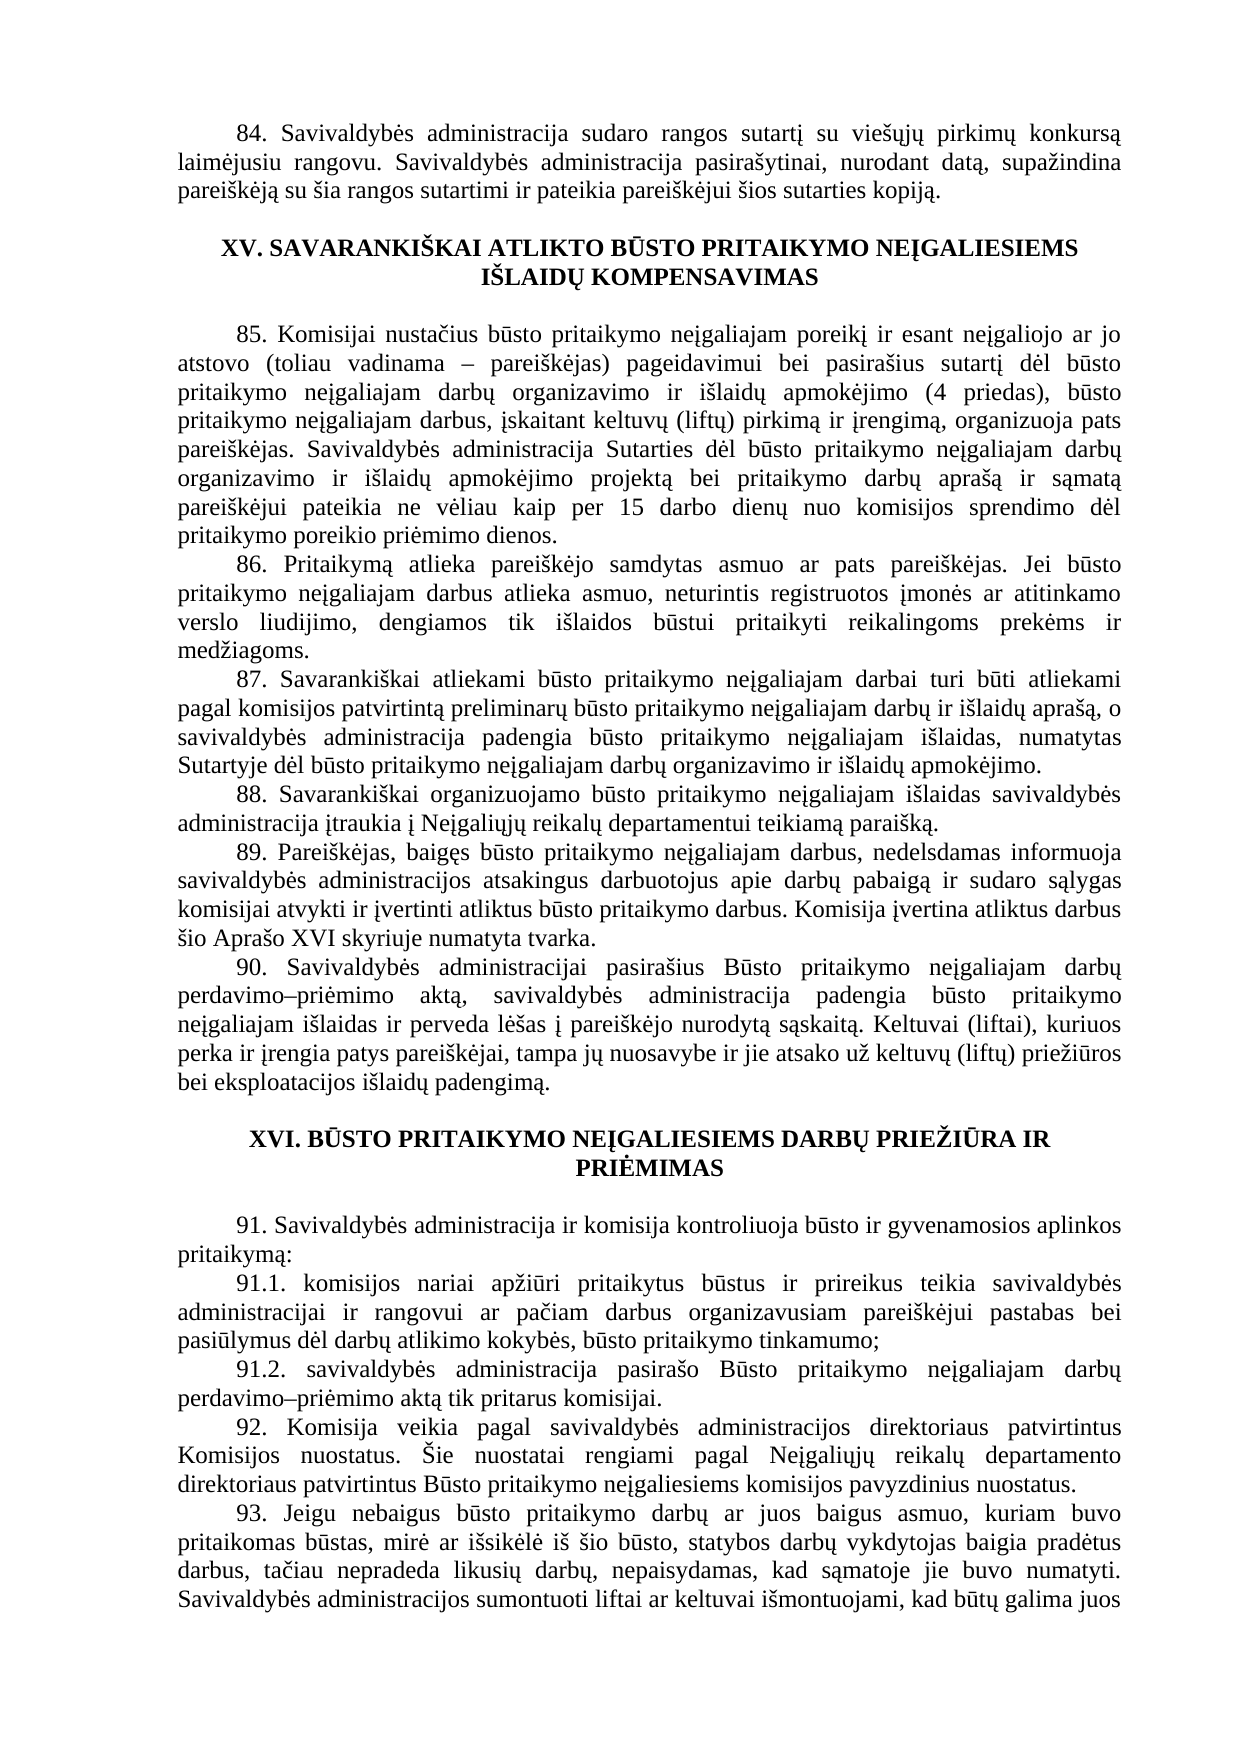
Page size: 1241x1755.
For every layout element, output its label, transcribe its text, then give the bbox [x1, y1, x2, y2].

text 84. Savivaldybės administracija sudaro rangos sutartį su viešųjų pirkimų konkursą laimėjusiu rangovu. Savivaldybės administracija pasirašytinai, nurodant datą, supažindina pareiškėją su šia rangos sutartimi ir pateikia pareiškėjui šios sutarties kopiją. [177, 118, 1122, 204]
text 92. Komisija veikia pagal savivaldybės administracijos direktoriaus patvirtintus Komisijos nuostatus. Šie nuostatai rengiami pagal Neįgaliųjų reikalų departamento direktoriaus patvirtintus Būsto pritaikymo neįgaliesiems komisijos pavyzdinius nuostatus. [177, 1412, 1122, 1498]
text 88. Savarankiškai organizuojamo būsto pritaikymo neįgaliajam išlaidas savivaldybės administracija įtraukia į Neįgaliųjų reikalų departamentui teikiamą paraišką. [177, 779, 1122, 837]
text 85. Komisijai nustačius būsto pritaikymo neįgaliajam poreikį ir esant neįgaliojo ar jo atstovo (toliau vadinama – pareiškėjas) pageidavimui bei pasirašius sutartį dėl būsto pritaikymo neįgaliajam darbų organizavimo ir išlaidų apmokėjimo (4 priedas), būsto pritaikymo neįgaliajam darbus, įskaitant keltuvų (liftų) pirkimą ir įrengimą, organizuoja pats pareiškėjas. Savivaldybės administracija Sutarties dėl būsto pritaikymo neįgaliajam darbų organizavimo ir išlaidų apmokėjimo projektą bei pritaikymo darbų aprašą ir sąmatą pareiškėjui pateikia ne vėliau kaip per 15 darbo dienų nuo komisijos sprendimo dėl pritaikymo poreikio priėmimo dienos. [177, 319, 1122, 549]
text 91. Savivaldybės administracija ir komisija kontroliuoja būsto ir gyvenamosios aplinkos pritaikymą: [177, 1211, 1122, 1268]
text 90. Savivaldybės administracijai pasirašius Būsto pritaikymo neįgaliajam darbų perdavimo–priėmimo aktą, savivaldybės administracija padengia būsto pritaikymo neįgaliajam išlaidas ir perveda lėšas į pareiškėjo nurodytą sąskaitą. Keltuvai (liftai), kuriuos perka ir įrengia patys pareiškėjai, tampa jų nuosavybe ir jie atsako už keltuvų (liftų) priežiūros bei eksploatacijos išlaidų padengimą. [177, 952, 1122, 1096]
text 89. Pareiškėjas, baigęs būsto pritaikymo neįgaliajam darbus, nedelsdamas informuoja savivaldybės administracijos atsakingus darbuotojus apie darbų pabaigą ir sudaro sąlygas komisijai atvykti ir įvertinti atliktus būsto pritaikymo darbus. Komisija įvertina atliktus darbus šio Aprašo XVI skyriuje numatyta tvarka. [177, 837, 1122, 952]
text XVI. būsto pritaikymo NEĮGALIESIEMS darbų priežiūra ir priėmimas [177, 1124, 1122, 1182]
text 86. Pritaikymą atlieka pareiškėjo samdytas asmuo ar pats pareiškėjas. Jei būsto pritaikymo neįgaliajam darbus atlieka asmuo, neturintis registruotos įmonės ar atitinkamo verslo liudijimo, dengiamos tik išlaidos būstui pritaikyti reikalingoms prekėms ir medžiagoms. [177, 549, 1122, 664]
text 87. Savarankiškai atliekami būsto pritaikymo neįgaliajam darbai turi būti atliekami pagal komisijos patvirtintą preliminarų būsto pritaikymo neįgaliajam darbų ir išlaidų aprašą, o savivaldybės administracija padengia būsto pritaikymo neįgaliajam išlaidas, numatytas Sutartyje dėl būsto pritaikymo neįgaliajam darbų organizavimo ir išlaidų apmokėjimo. [177, 664, 1122, 779]
text 93. Jeigu nebaigus būsto pritaikymo darbų ar juos baigus asmuo, kuriam buvo pritaikomas būstas, mirė ar išsikėlė iš šio būsto, statybos darbų vykdytojas baigia pradėtus darbus, tačiau nepradeda likusių darbų, nepaisydamas, kad sąmatoje jie buvo numatyti. Savivaldybės administracijos sumontuoti liftai ar keltuvai išmontuojami, kad būtų galima juos [177, 1498, 1122, 1613]
text 91.2. savivaldybės administracija pasirašo Būsto pritaikymo neįgaliajam darbų perdavimo–priėmimo aktą tik pritarus komisijai. [177, 1354, 1122, 1412]
text XV. savarankiškai atlikto būsto pritaikymo NEĮGALIESIEMS išlaidų kompensavimas [177, 233, 1122, 291]
text 91.1. komisijos nariai apžiūri pritaikytus būstus ir prireikus teikia savivaldybės administracijai ir rangovui ar pačiam darbus organizavusiam pareiškėjui pastabas bei pasiūlymus dėl darbų atlikimo kokybės, būsto pritaikymo tinkamumo; [177, 1268, 1122, 1354]
